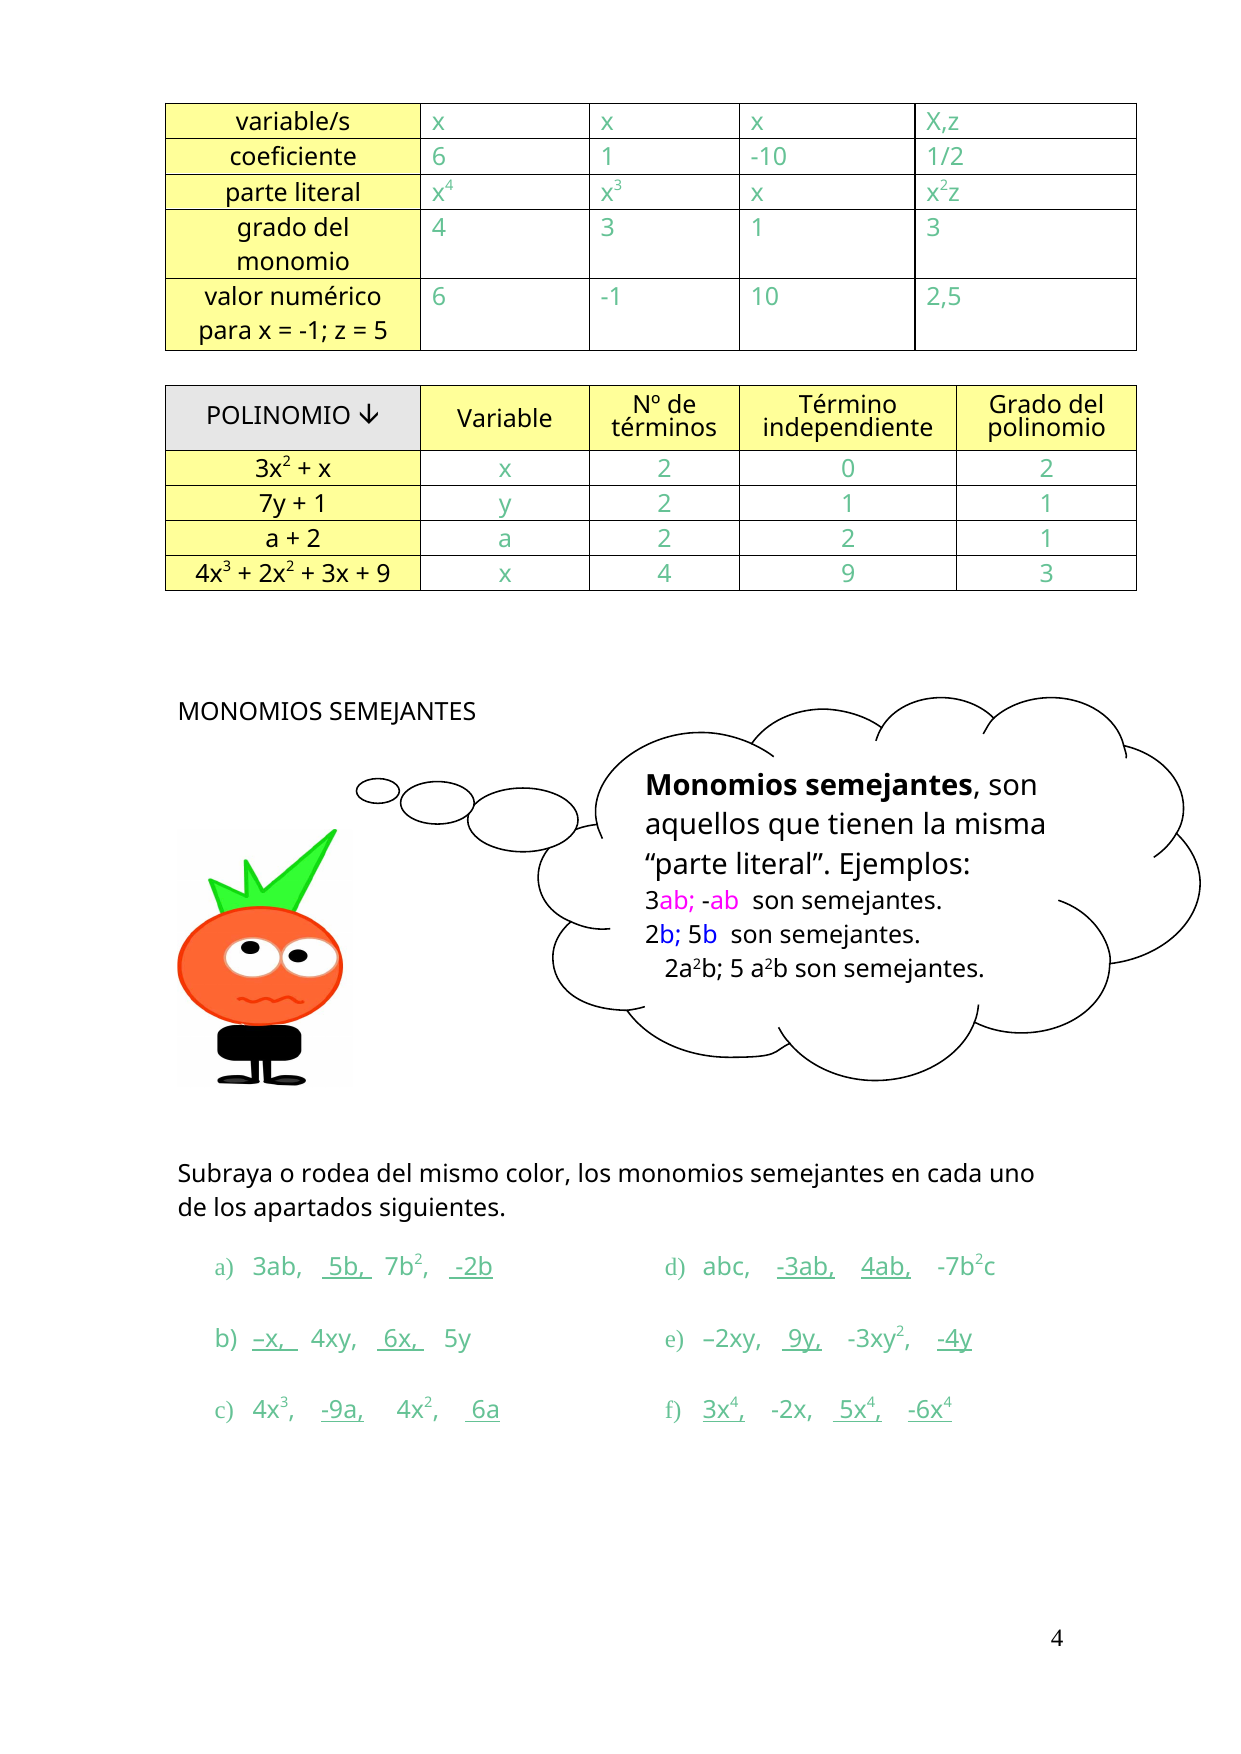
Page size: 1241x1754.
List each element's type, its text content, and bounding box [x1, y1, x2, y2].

table_cell 3 [590, 210, 739, 278]
table_cell 1 [740, 210, 914, 278]
table_cell x [590, 104, 739, 138]
table_cell x [421, 451, 589, 485]
table_cell -10 [740, 139, 914, 173]
table_cell 6 [421, 139, 589, 173]
table_cell 2 [590, 451, 739, 485]
table_cell x2z [916, 175, 1136, 208]
table_cell grado del monomio [166, 210, 420, 278]
table_cell variable/s [166, 104, 420, 138]
table_cell 6 [421, 279, 589, 350]
table_header Grado del polinomio [957, 386, 1136, 450]
table_cell 10 [740, 279, 914, 350]
table_cell 0 [740, 451, 956, 485]
table_cell a + 2 [166, 521, 420, 555]
table_cell x3 [590, 175, 739, 208]
table_cell X,z [916, 104, 1136, 138]
table_header Término independiente [740, 386, 956, 450]
table_header abc, -3ab, 4ab, -7b2c –2xy, 9y, -3xy2, -4y 3x4, -2x, 5x4, -6x4 [616, 1224, 1066, 1463]
table_cell 2,5 [916, 279, 1136, 350]
table_cell 2 [740, 521, 956, 555]
table_cell 3 [957, 556, 1136, 590]
picture [177, 829, 353, 1088]
table_cell 1 [957, 521, 1136, 555]
table_cell x [740, 104, 914, 138]
table_cell -1 [590, 279, 739, 350]
table_header 3ab, 5b, 7b2, -2b –x, 4xy, 6x, 5y 4x3, -9a, 4x2, 6a [166, 1224, 616, 1463]
table_cell 7y + 1 [166, 486, 420, 520]
table_header Variable [421, 386, 589, 450]
table_header Nº de términos [590, 386, 739, 450]
table_cell 1/2 [916, 139, 1136, 173]
table_cell 4x3 + 2x2 + 3x + 9 [166, 556, 420, 590]
table_cell 2 [957, 451, 1136, 485]
subtitle MONOMIOS SEMEJANTES [177, 693, 1063, 727]
table_cell x [421, 556, 589, 590]
table_cell a [421, 521, 589, 555]
table_cell 1 [740, 486, 956, 520]
table_cell 4 [590, 556, 739, 590]
table_cell x [421, 104, 589, 138]
table_cell 1 [590, 139, 739, 173]
table_cell x [740, 175, 914, 208]
table_cell y [421, 486, 589, 520]
table_cell coeficiente [166, 139, 420, 173]
table_cell 1 [957, 486, 1136, 520]
table_cell 2 [590, 521, 739, 555]
text Subraya o rodea del mismo color, los monomios semejantes en cada uno de los apartados siguientes. [177, 1156, 1063, 1224]
table_cell 4 [421, 210, 589, 278]
table_cell 3x2 + x [166, 451, 420, 485]
table_cell 9 [740, 556, 956, 590]
table_header POLINOMIO  [166, 386, 420, 450]
table_cell 3 [916, 210, 1136, 278]
table_cell 2 [590, 486, 739, 520]
table_cell parte literal [166, 175, 420, 208]
table_cell valor numérico para x = -1; z = 5 [166, 279, 420, 350]
table_cell x4 [421, 175, 589, 208]
